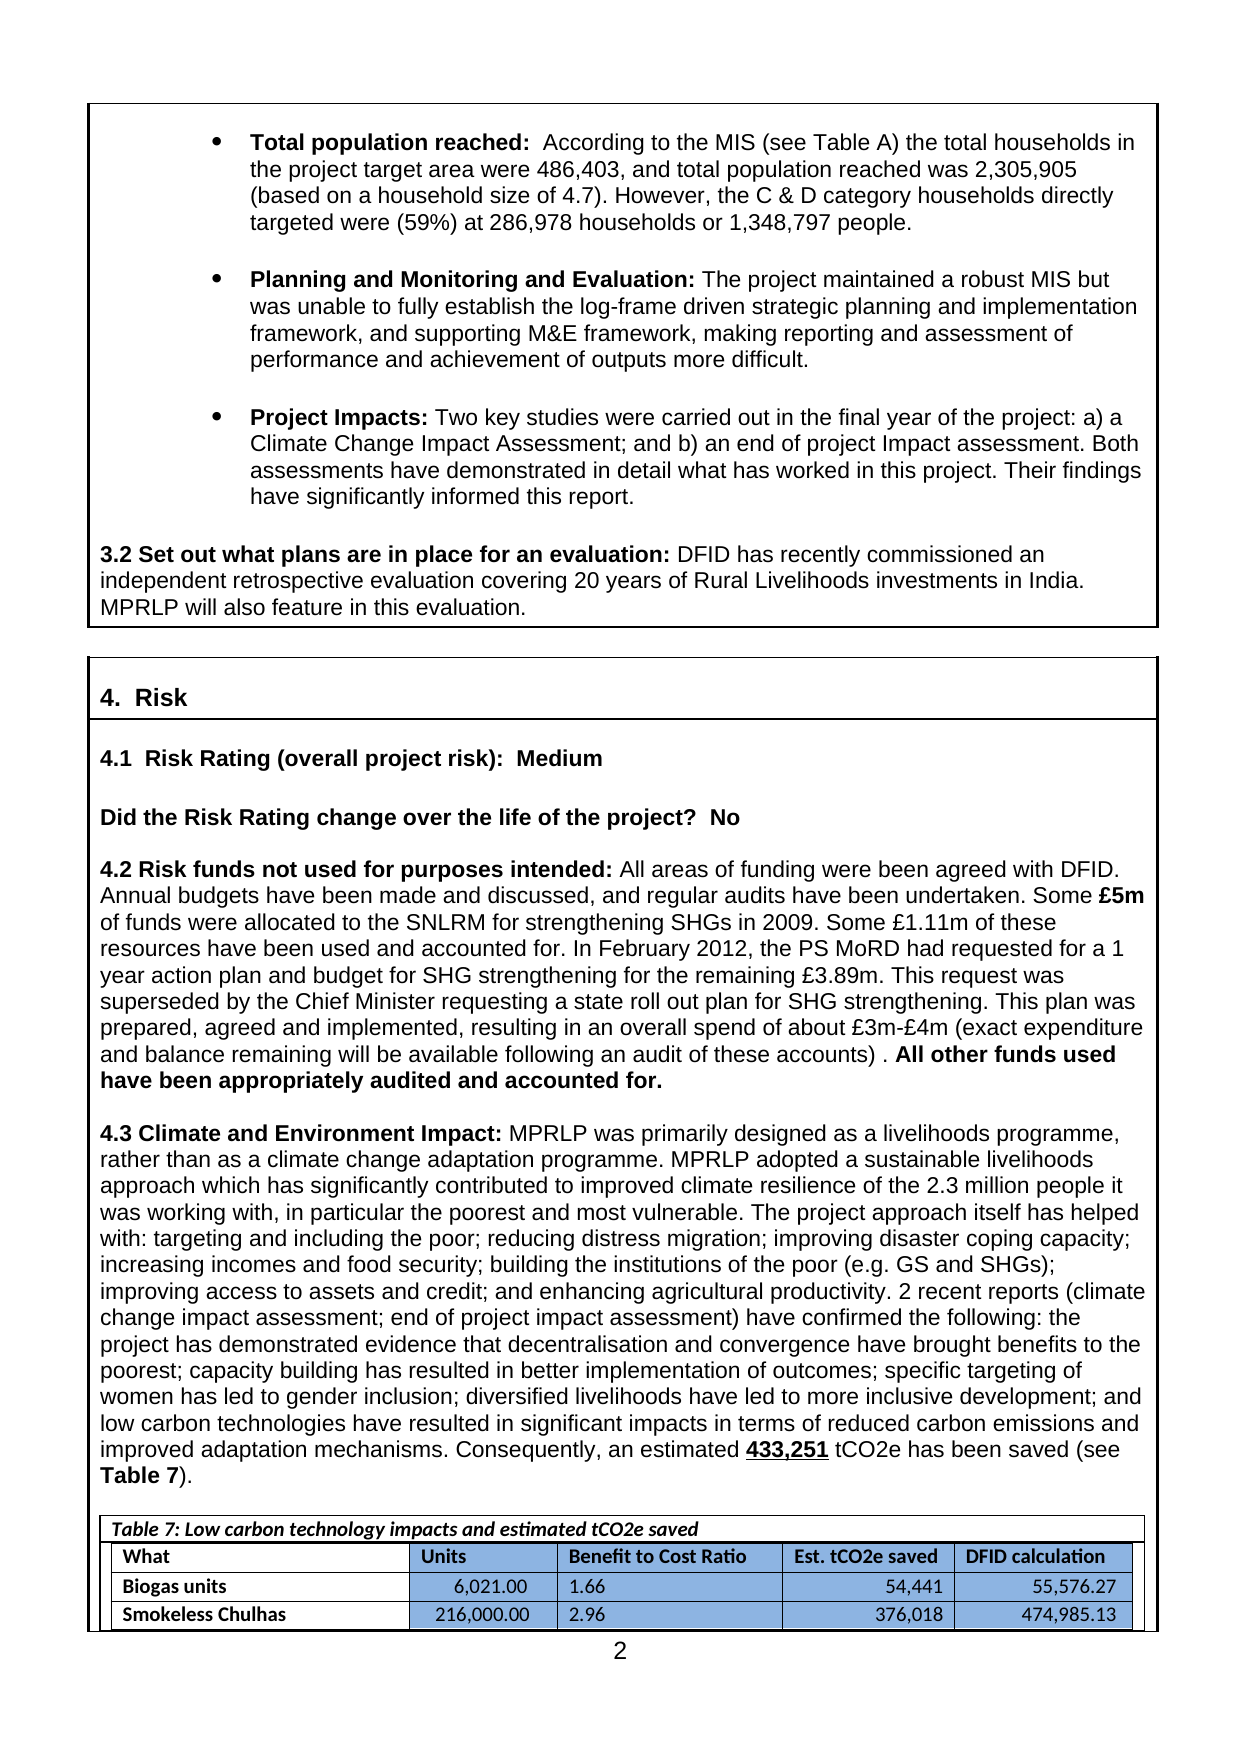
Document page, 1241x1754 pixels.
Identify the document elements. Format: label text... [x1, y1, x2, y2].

table_header DFID calculation [955, 1544, 1132, 1572]
table_cell 3.1 Assess any changes in evidence and what this meant for the project. Total Project Area: The Phase 2 project target area was originally 4,000 villages reaching 3m tribal people. However, Phase 2 project target area was reduced to 2,901 villages (i.e. 73%) of original project target area. Numerical targets for the logfame were adjusted accordingly. Total population reached: According to the MIS (see Table A) the total households in the project target area were 486,403, and total population reached was 2,305,905 (based on a household size of 4.7). However, the C & D category households directly targeted were (59%) at 286,978 households or 1,348,797 people. Planning and Monitoring and Evaluation: The project maintained a robust MIS but was unable to fully establish the log-frame driven strategic planning and implementation framework, and supporting M&E framework, making reporting and assessment of performance and achievement of outputs more difficult. Project Impacts: Two key studies were carried out in the final year of the project: a) a Climate Change Impact Assessment; and b) an end of project Impact assessment. Both assessments have demonstrated in detail what has worked in this project. Their findings have significantly informed this report. 3.2 Set out what plans are in place for an evaluation: DFID has recently commissioned an independent retrospective evaluation covering 20 years of Rural Livelihoods investments in India. MPRLP will also feature in this evaluation. [90, 104, 1156, 626]
table_cell 474,985.13 [955, 1602, 1132, 1628]
table_cell [1133, 1543, 1144, 1629]
table_cell [101, 1543, 111, 1629]
table_header 4. Risk [90, 658, 1156, 718]
table_cell Biogas units [112, 1573, 409, 1601]
table_header Table 7: Low carbon technology impacts and estimated tCO2e saved [101, 1516, 1144, 1541]
table_header Benefit to Cost Ratio [558, 1544, 782, 1572]
table_cell Smokeless Chulhas [112, 1602, 409, 1628]
table_cell 1.66 [558, 1573, 782, 1601]
table_header Est. tCO2e saved [783, 1544, 954, 1572]
table_cell 54,441 [783, 1573, 954, 1601]
table_cell 6,021.00 [410, 1573, 557, 1601]
table_cell 216,000.00 [410, 1602, 557, 1628]
table_header What [112, 1544, 409, 1572]
table_cell 2.96 [558, 1602, 782, 1628]
table_cell 4.1 Risk Rating (overall project risk): Medium Did the Risk Rating change over the life of the project? No 4.2 Risk funds not used for purposes intended: All areas of funding were been agreed with DFID. Annual budgets have been made and discussed, and regular audits have been undertaken. Some £5m of funds were allocated to the SNLRM for strengthening SHGs in 2009. Some £1.11m of these resources have been used and accounted for. In February 2012, the PS MoRD had requested for a 1 year action plan and budget for SHG strengthening for the remaining £3.89m. This request was superseded by the Chief Minister requesting a state roll out plan for SHG strengthening. This plan was prepared, agreed and implemented, resulting in an overall spend of about £3m-£4m (exact expenditure and balance remaining will be available following an audit of these accounts) . All other funds used have been appropriately audited and accounted for. 4.3 Climate and Environment Impact: MPRLP was primarily designed as a livelihoods programme, rather than as a climate change adaptation programme. MPRLP adopted a sustainable livelihoods approach which has significantly contributed to improved climate resilience of the 2.3 million people it was working with, in particular the poorest and most vulnerable. The project approach itself has helped with: targeting and including the poor; reducing distress migration; improving disaster coping capacity; increasing incomes and food security; building the institutions of the poor (e.g. GS and SHGs); improving access to assets and credit; and enhancing agricultural productivity. 2 recent reports (climate change impact assessment; end of project impact assessment) have confirmed the following: the project has demonstrated evidence that decentralisation and convergence have brought benefits to the poorest; capacity building has resulted in better implementation of outcomes; specific targeting of women has led to gender inclusion; diversified livelihoods have led to more inclusive development; and low carbon technologies have resulted in significant impacts in terms of reduced carbon emissions and improved adaptation mechanisms. Consequently, an estimated 433,251 tCO2e has been saved (see Table 7). [90, 720, 1156, 1631]
table_header Units [410, 1544, 557, 1572]
table_cell 376,018 [783, 1602, 954, 1628]
table_cell 55,576.27 [955, 1573, 1132, 1601]
